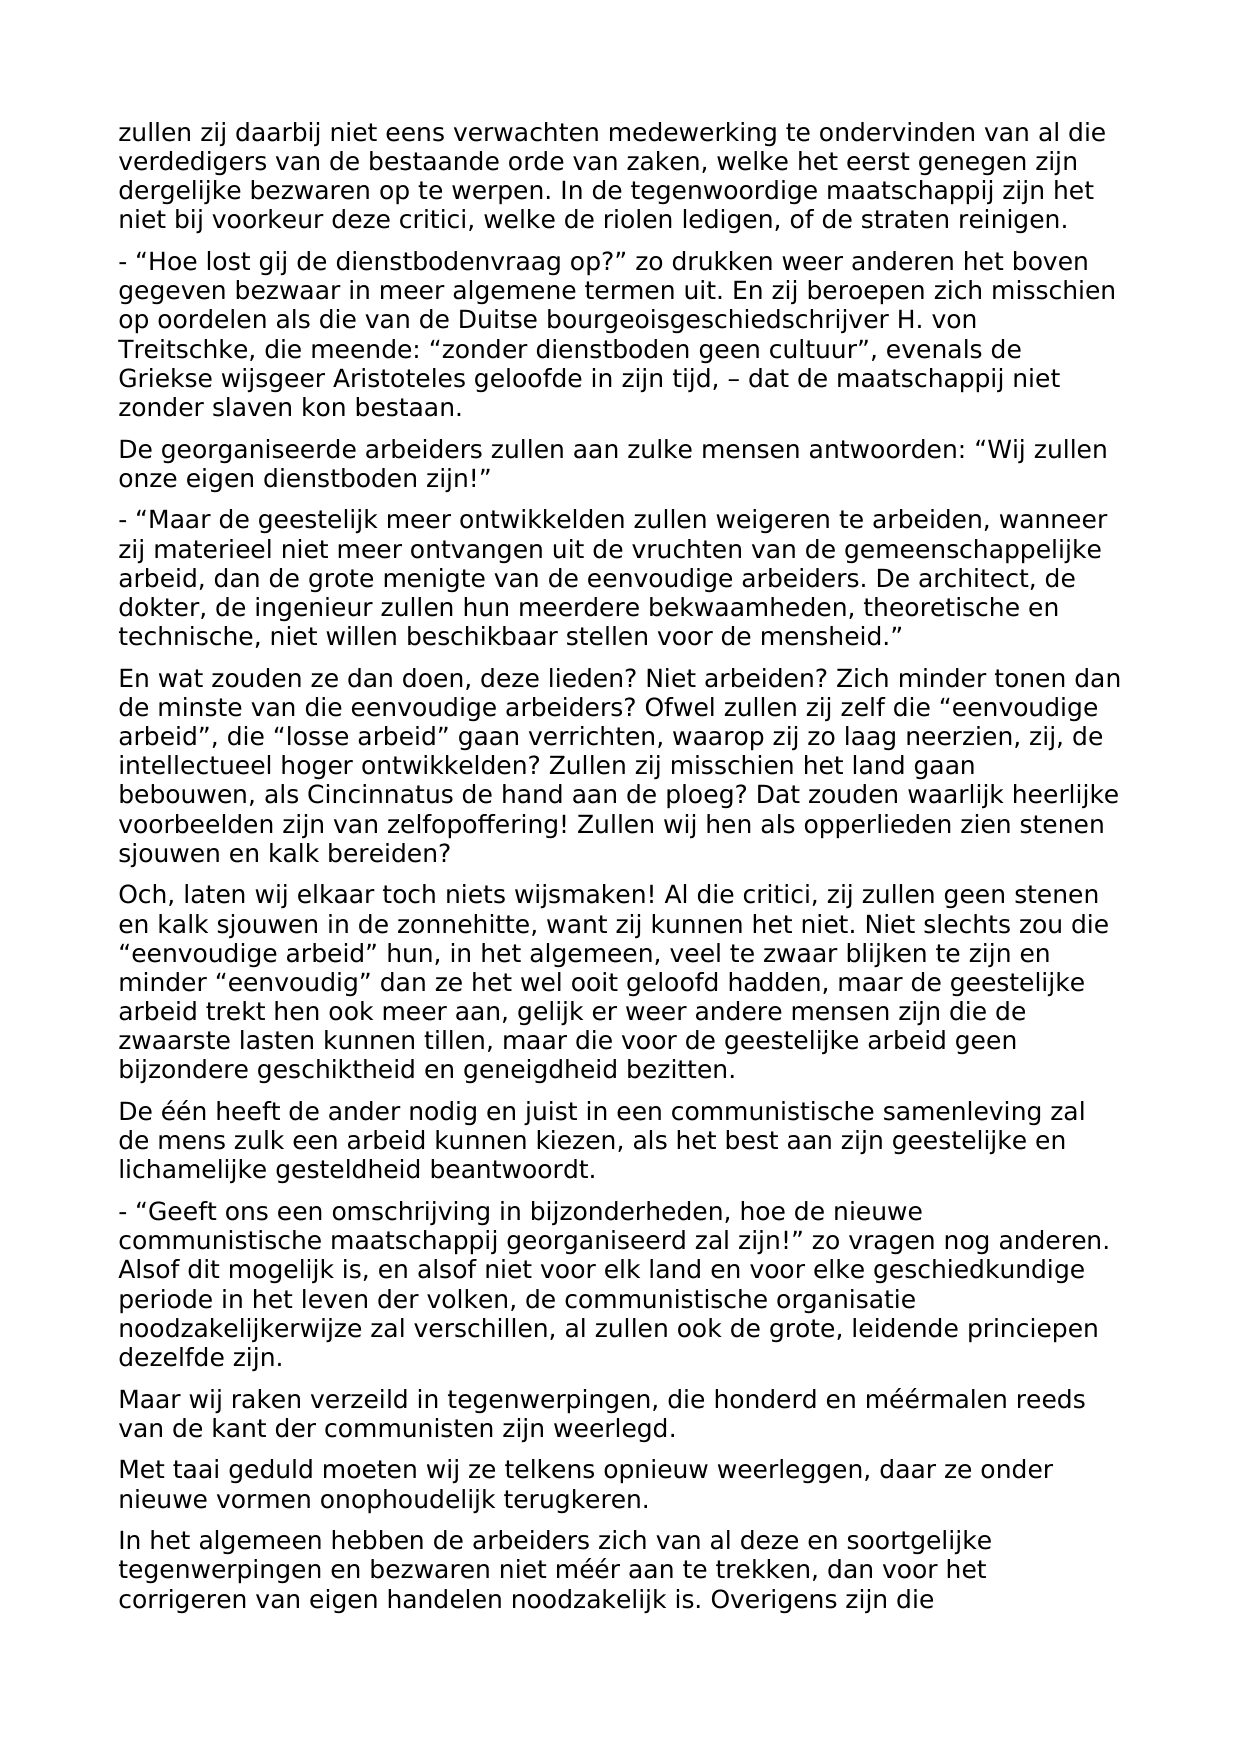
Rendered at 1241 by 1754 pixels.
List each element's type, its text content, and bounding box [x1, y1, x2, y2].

text Met taai geduld moeten wij ze telkens opnieuw weerleggen, daar ze onder nieuwe vormen onophoudelijk terugkeren. [118, 1456, 1122, 1514]
text - “Hoe lost gij de dienstbodenvraag op?” zo drukken weer anderen het boven gegeven bezwaar in meer algemene termen uit. En zij beroepen zich misschien op oordelen als die van de Duitse bourgeoisgeschiedschrijver H. von Treitschke, die meende: “zonder dienstboden geen cultuur”, evenals de Griekse wijsgeer Aristoteles geloofde in zijn tijd, – dat de maatschappij niet zonder slaven kon bestaan. [118, 247, 1122, 422]
text Maar wij raken verzeild in tegenwerpingen, die honderd en méérmalen reeds van de kant der communisten zijn weerlegd. [118, 1385, 1122, 1443]
text De georganiseerde arbeiders zullen aan zulke mensen antwoorden: “Wij zullen onze eigen dienstboden zijn!” [118, 435, 1122, 493]
text De één heeft de ander nodig en juist in een communistische samenleving zal de mens zulk een arbeid kunnen kiezen, als het best aan zijn geestelijke en lichamelijke gesteldheid beantwoordt. [118, 1097, 1122, 1185]
text Och, laten wij elkaar toch niets wijsmaken! Al die critici, zij zullen geen stenen en kalk sjouwen in de zonnehitte, want zij kunnen het niet. Niet slechts zou die “eenvoudige arbeid” hun, in het algemeen, veel te zwaar blijken te zijn en minder “eenvoudig” dan ze het wel ooit geloofd hadden, maar de geestelijke arbeid trekt hen ook meer aan, gelijk er weer andere mensen zijn die de zwaarste lasten kunnen tillen, maar die voor de geestelijke arbeid geen bijzondere geschiktheid en geneigdheid bezitten. [118, 881, 1122, 1085]
text En wat zouden ze dan doen, deze lieden? Niet arbeiden? Zich minder tonen dan de minste van die eenvoudige arbeiders? Ofwel zullen zij zelf die “eenvoudige arbeid”, die “losse arbeid” gaan verrichten, waarop zij zo laag neerzien, zij, de intellectueel hoger ontwikkelden? Zullen zij misschien het land gaan bebouwen, als Cincinnatus de hand aan de ploeg? Dat zouden waarlijk heerlijke voorbeelden zijn van zelfopoffering! Zullen wij hen als opperlieden zien stenen sjouwen en kalk bereiden? [118, 664, 1122, 868]
text In het algemeen hebben de arbeiders zich van al deze en soortgelijke tegenwerpingen en bezwaren niet méér aan te trekken, dan voor het corrigeren van eigen handelen noodzakelijk is. Overigens zijn die [118, 1526, 1122, 1614]
text zullen zij daarbij niet eens verwachten medewerking te ondervinden van al die verdedigers van de bestaande orde van zaken, welke het eerst genegen zijn dergelijke bezwaren op te werpen. In de tegenwoordige maatschappij zijn het niet bij voorkeur deze critici, welke de riolen ledigen, of de straten reinigen. [118, 118, 1122, 235]
text - “Geeft ons een omschrijving in bijzonderheden, hoe de nieuwe communistische maatschappij georganiseerd zal zijn!” zo vragen nog anderen. Alsof dit mogelijk is, en alsof niet voor elk land en voor elke geschiedkundige periode in het leven der volken, de communistische organisatie noodzakelijkerwijze zal verschillen, al zullen ook de grote, leidende princiepen dezelfde zijn. [118, 1197, 1122, 1372]
text - “Maar de geestelijk meer ontwikkelden zullen weigeren te arbeiden, wanneer zij materieel niet meer ontvangen uit de vruchten van de gemeenschappelijke arbeid, dan de grote menigte van de eenvoudige arbeiders. De architect, de dokter, de ingenieur zullen hun meerdere bekwaamheden, theoretische en technische, niet willen beschikbaar stellen voor de mensheid.” [118, 506, 1122, 651]
